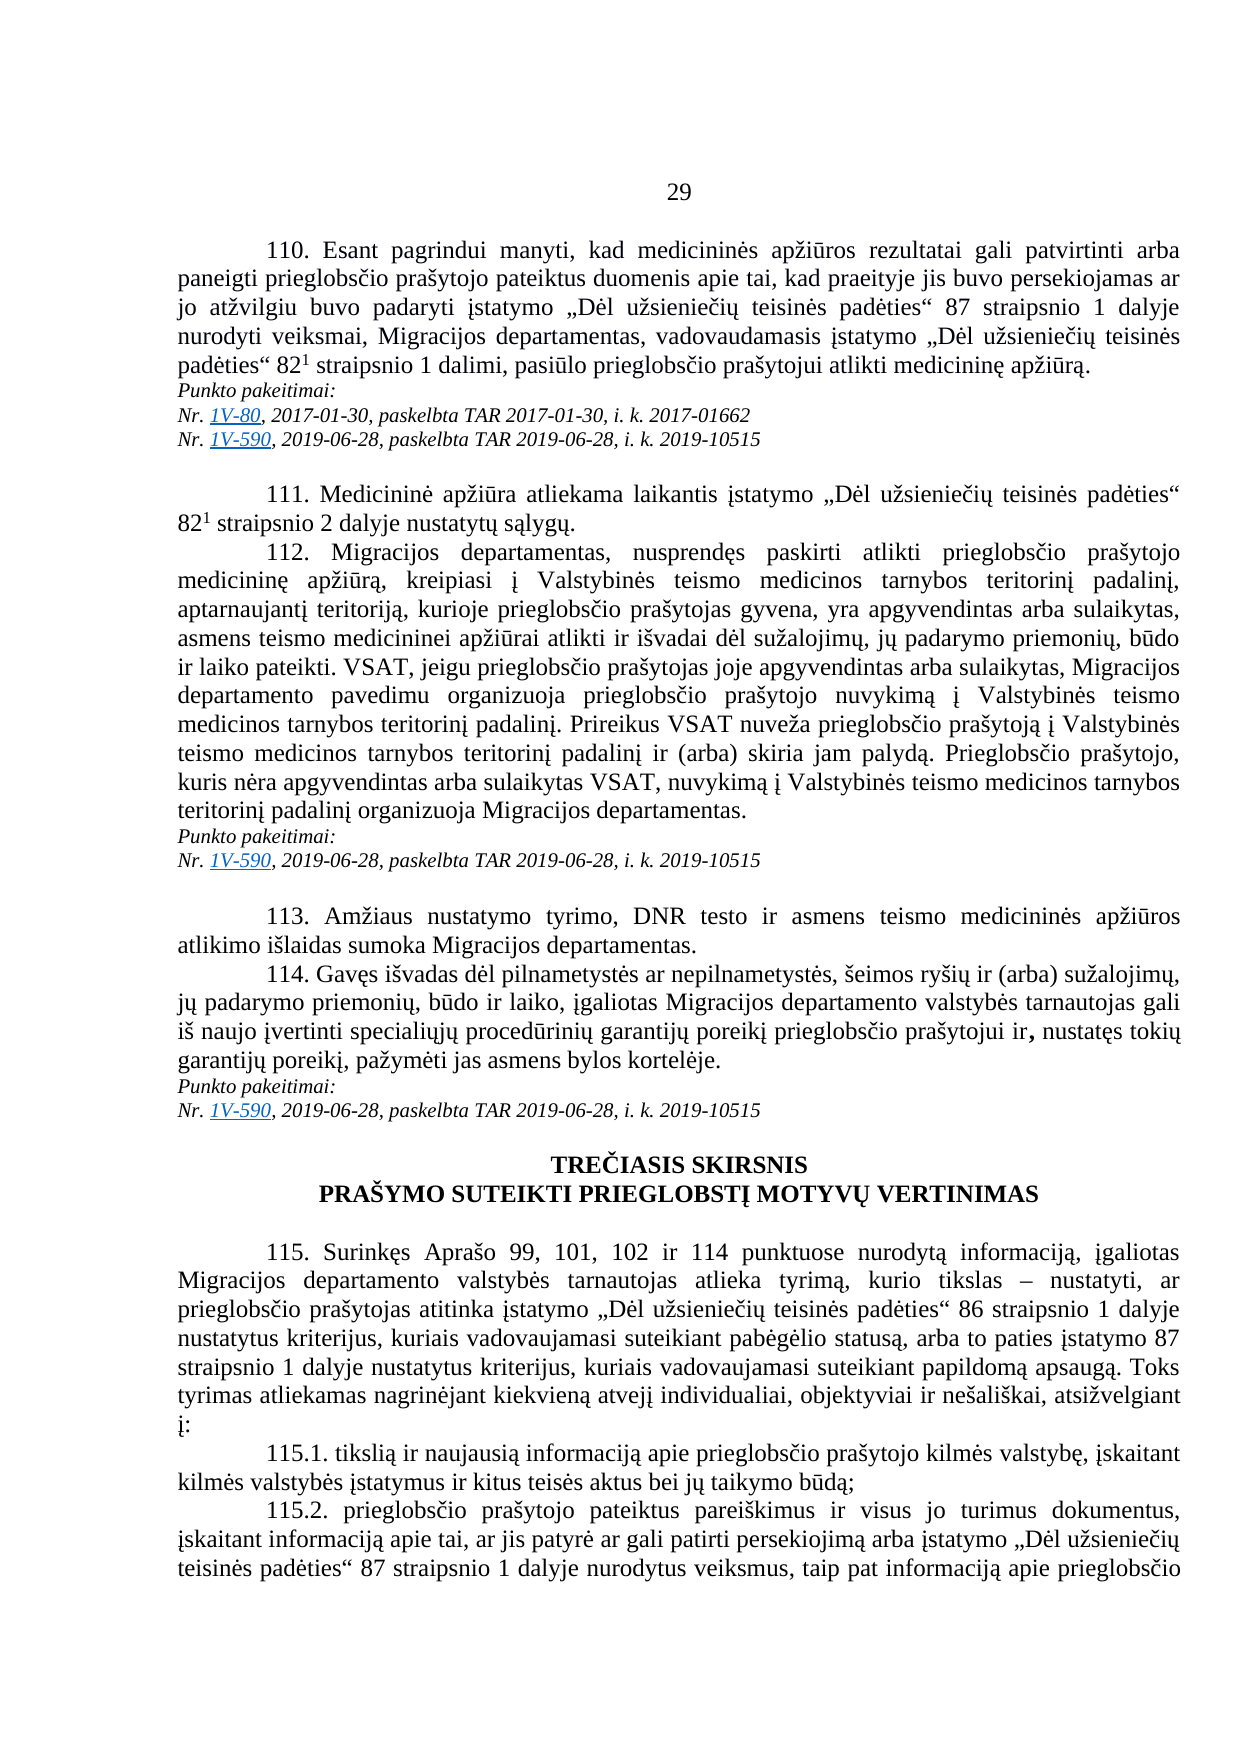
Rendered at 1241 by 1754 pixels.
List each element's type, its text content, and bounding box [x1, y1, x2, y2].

text 112. Migracijos departamentas, nusprendęs paskirti atlikti prieglobsčio prašytojo medicininę apžiūrą, kreipiasi į Valstybinės teismo medicinos tarnybos teritorinį padalinį, aptarnaujantį teritoriją, kurioje prieglobsčio prašytojas gyvena, yra apgyvendintas arba sulaikytas, asmens teismo medicininei apžiūrai atlikti ir išvadai dėl sužalojimų, jų padarymo priemonių, būdo ir laiko pateikti. VSAT, jeigu prieglobsčio prašytojas joje apgyvendintas arba sulaikytas, Migracijos departamento pavedimu organizuoja prieglobsčio prašytojo nuvykimą į Valstybinės teismo medicinos tarnybos teritorinį padalinį. Prireikus VSAT nuveža prieglobsčio prašytoją į Valstybinės teismo medicinos tarnybos teritorinį padalinį ir (arba) skiria jam palydą. Prieglobsčio prašytojo, kuris nėra apgyvendintas arba sulaikytas VSAT, nuvykimą į Valstybinės teismo medicinos tarnybos teritorinį padalinį organizuoja Migracijos departamentas. [177, 537, 1181, 824]
text 114. Gavęs išvadas dėl pilnametystės ar nepilnametystės, šeimos ryšių ir (arba) sužalojimų, jų padarymo priemonių, būdo ir laiko, įgaliotas Migracijos departamento valstybės tarnautojas gali iš naujo įvertinti specialiųjų procedūrinių garantijų poreikį prieglobsčio prašytojui ir, nustatęs tokių garantijų poreikį, pažymėti jas asmens bylos kortelėje. [177, 959, 1181, 1074]
text 115. Surinkęs Aprašo 99, 101, 102 ir 114 punktuose nurodytą informaciją, įgaliotas Migracijos departamento valstybės tarnautojas atlieka tyrimą, kurio tikslas – nustatyti, ar prieglobsčio prašytojas atitinka įstatymo „Dėl užsieniečių teisinės padėties“ 86 straipsnio 1 dalyje nustatytus kriterijus, kuriais vadovaujamasi suteikiant pabėgėlio statusą, arba to paties įstatymo 87 straipsnio 1 dalyje nustatytus kriterijus, kuriais vadovaujamasi suteikiant papildomą apsaugą. Toks tyrimas atliekamas nagrinėjant kiekvieną atvejį individualiai, objektyviai ir nešališkai, atsižvelgiant į: [177, 1237, 1181, 1438]
text Punkto pakeitimai: [177, 378, 1181, 402]
text PRAŠYMO SUTEIKTI PRIEGLOBSTĮ MOTYVŲ VERTINIMAS [177, 1179, 1181, 1208]
text Punkto pakeitimai: [177, 824, 1181, 848]
text 115.2. prieglobsčio prašytojo pateiktus pareiškimus ir visus jo turimus dokumentus, įskaitant informaciją apie tai, ar jis patyrė ar gali patirti persekiojimą arba įstatymo „Dėl užsieniečių teisinės padėties“ 87 straipsnio 1 dalyje nurodytus veiksmus, taip pat informaciją apie prieglobsčio [177, 1496, 1181, 1582]
text Nr. 1V-590, 2019-06-28, paskelbta TAR 2019-06-28, i. k. 2019-10515 [177, 848, 1181, 872]
text 115.1. tikslią ir naujausią informaciją apie prieglobsčio prašytojo kilmės valstybę, įskaitant kilmės valstybės įstatymus ir kitus teisės aktus bei jų taikymo būdą; [177, 1438, 1181, 1496]
text TREČIASIS SKIRSNIS [177, 1151, 1181, 1179]
text Nr. 1V-590, 2019-06-28, paskelbta TAR 2019-06-28, i. k. 2019-10515 [177, 1098, 1181, 1122]
text Punkto pakeitimai: [177, 1074, 1181, 1098]
text Nr. 1V-80, 2017-01-30, paskelbta TAR 2017-01-30, i. k. 2017-01662 [177, 402, 1181, 427]
text 110. Esant pagrindui manyti, kad medicininės apžiūros rezultatai gali patvirtinti arba paneigti prieglobsčio prašytojo pateiktus duomenis apie tai, kad praeityje jis buvo persekiojamas ar jo atžvilgiu buvo padaryti įstatymo „Dėl užsieniečių teisinės padėties“ 87 straipsnio 1 dalyje nurodyti veiksmai, Migracijos departamentas, vadovaudamasis įstatymo „Dėl užsieniečių teisinės padėties“ 821 straipsnio 1 dalimi, pasiūlo prieglobsčio prašytojui atlikti medicininę apžiūrą. [177, 235, 1181, 378]
text 111. Medicininė apžiūra atliekama laikantis įstatymo „Dėl užsieniečių teisinės padėties“ 821 straipsnio 2 dalyje nustatytų sąlygų. [177, 479, 1181, 537]
text 113. Amžiaus nustatymo tyrimo, DNR testo ir asmens teismo medicininės apžiūros atlikimo išlaidas sumoka Migracijos departamentas. [177, 901, 1181, 959]
text Nr. 1V-590, 2019-06-28, paskelbta TAR 2019-06-28, i. k. 2019-10515 [177, 427, 1181, 451]
